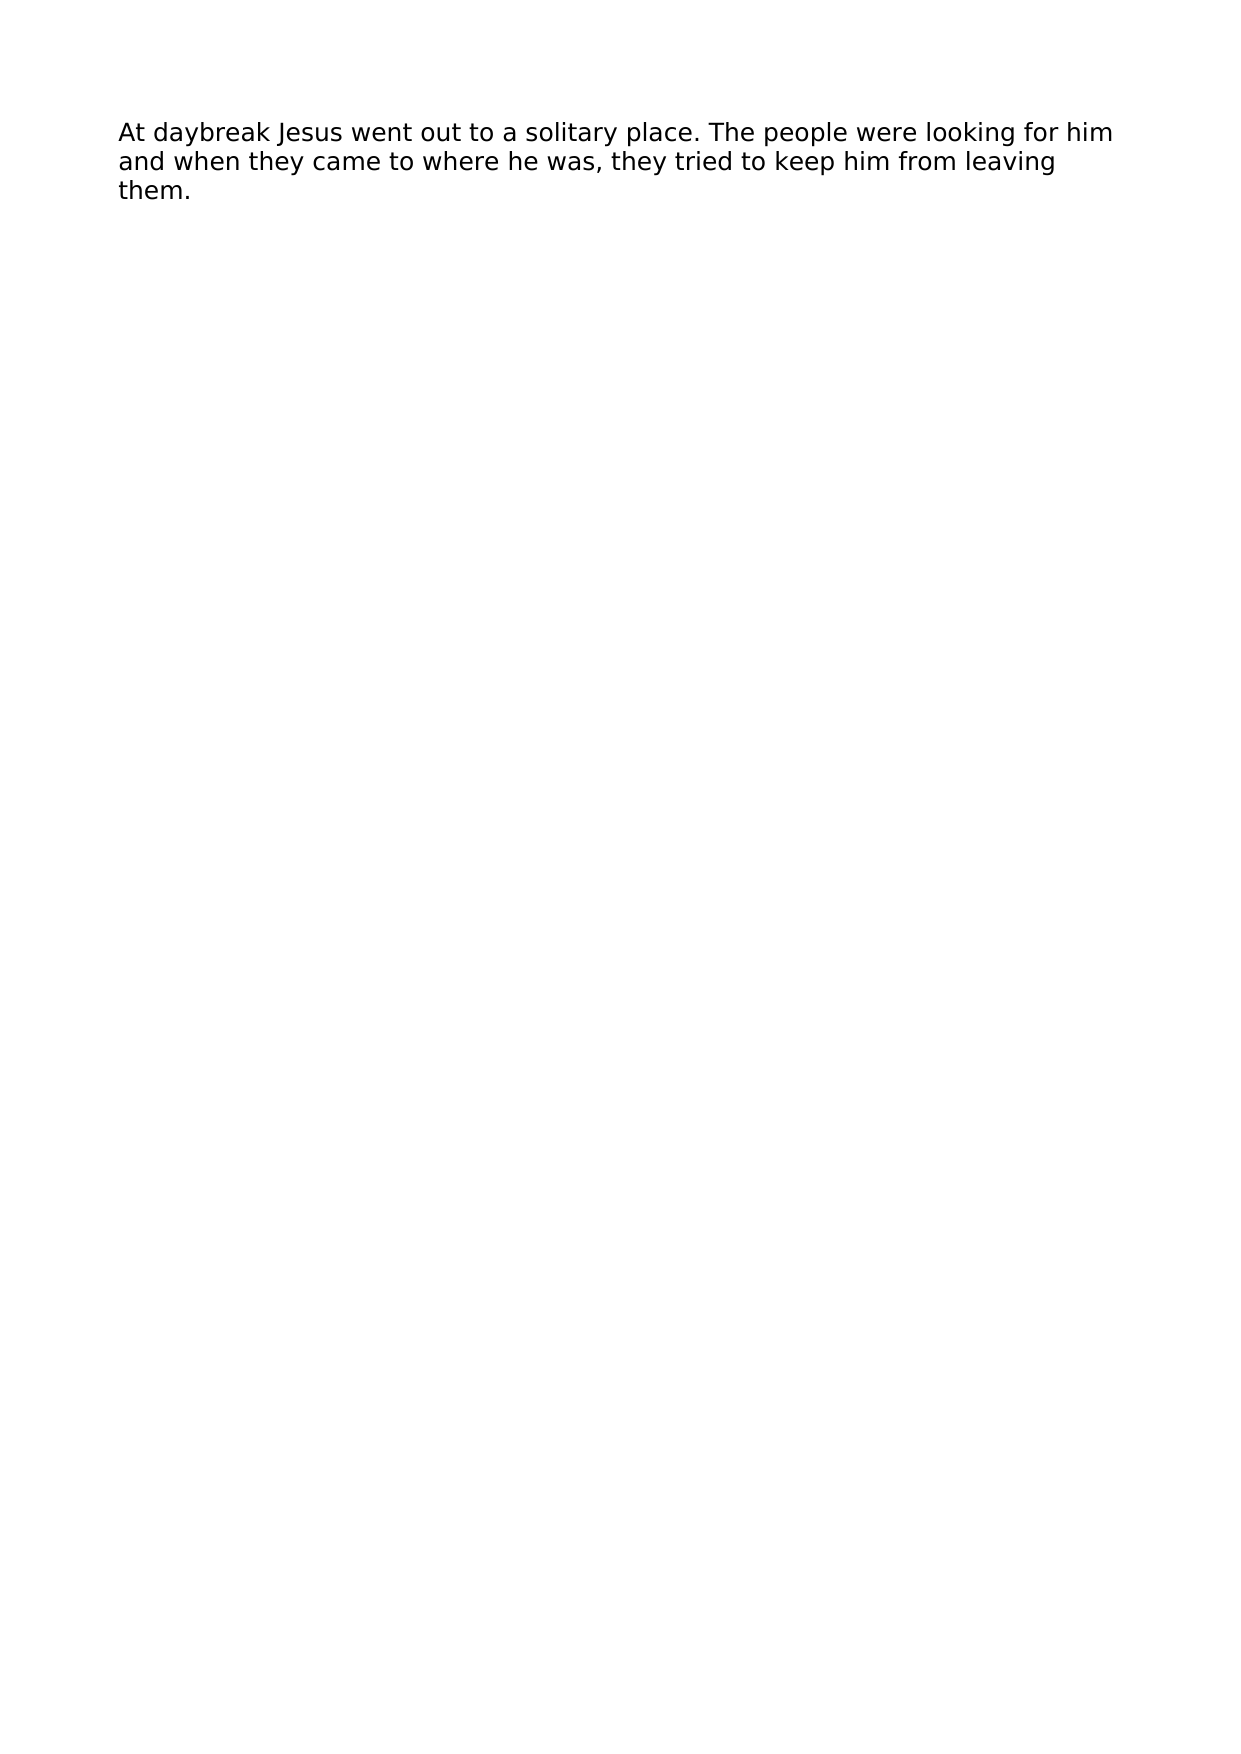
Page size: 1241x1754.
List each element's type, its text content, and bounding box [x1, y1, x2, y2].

text At daybreak Jesus went out to a solitary place. The people were looking for him and when they came to where he was, they tried to keep him from leaving them. [118, 118, 1122, 206]
